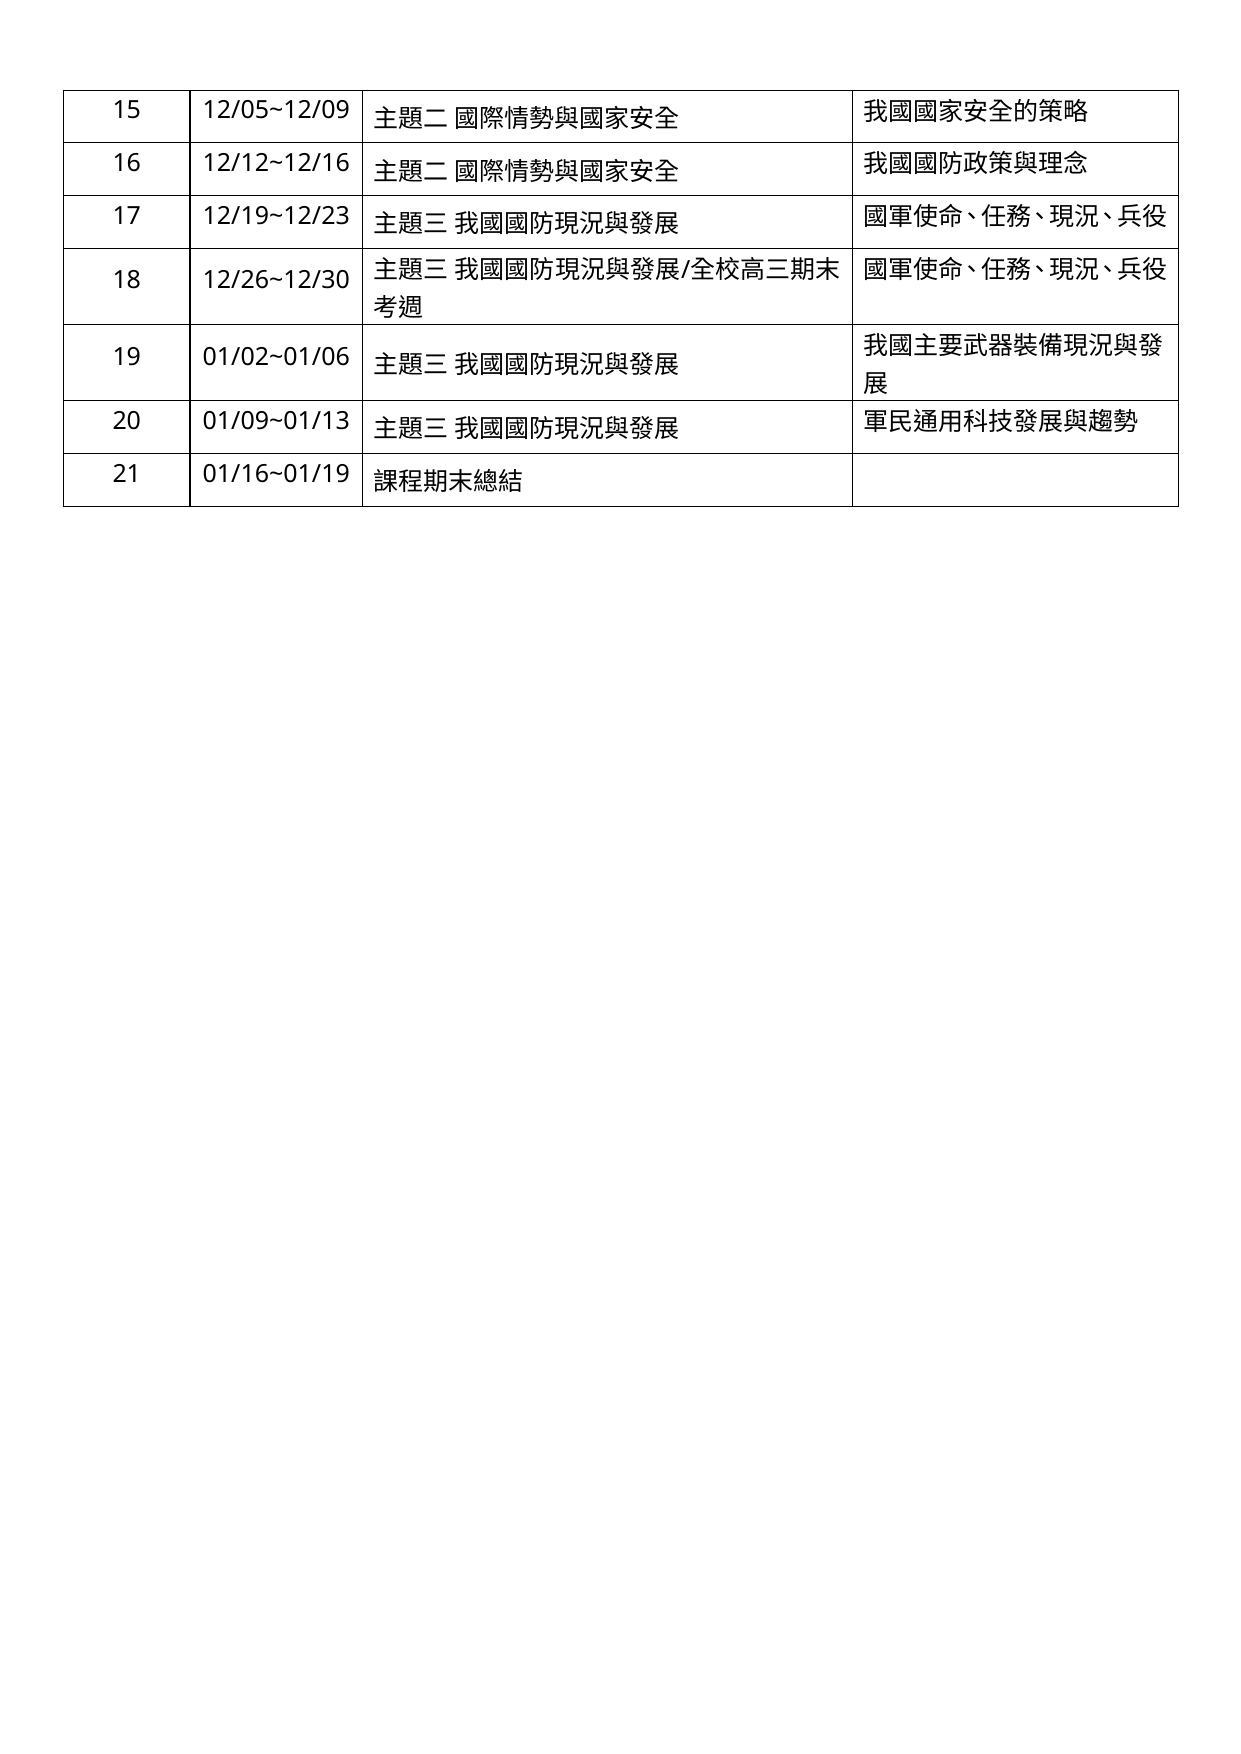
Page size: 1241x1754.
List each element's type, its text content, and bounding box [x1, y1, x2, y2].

table_cell 01/16~01/19 [191, 454, 362, 506]
table_cell 國軍使命、任務、現況、兵役 [853, 196, 1178, 248]
table_cell 主題三 我國國防現況與發展 [363, 196, 852, 248]
table_cell 主題三 我國國防現況與發展 [363, 325, 852, 400]
table_cell 01/02~01/06 [191, 325, 362, 400]
table_cell 主題三 我國國防現況與發展 [363, 401, 852, 453]
table_cell 19 [64, 325, 189, 400]
table_cell 軍民通用科技發展與趨勢 [853, 401, 1178, 453]
table_cell 01/09~01/13 [191, 401, 362, 453]
table_cell [853, 454, 1178, 506]
table_cell 主題二 國際情勢與國家安全 [363, 91, 852, 142]
table_cell 主題三 我國國防現況與發展/全校高三期末考週 [363, 249, 852, 324]
table_cell 主題二 國際情勢與國家安全 [363, 143, 852, 195]
table_cell 17 [64, 196, 189, 248]
table_cell 20 [64, 401, 189, 453]
table_cell 15 [64, 91, 189, 142]
table_cell 18 [64, 249, 189, 324]
table_cell 12/05~12/09 [191, 91, 362, 142]
table_cell 我國國防政策與理念 [853, 143, 1178, 195]
table_cell 21 [64, 454, 189, 506]
table_cell 我國國家安全的策略 [853, 91, 1178, 142]
table_cell 12/19~12/23 [191, 196, 362, 248]
table_cell 12/12~12/16 [191, 143, 362, 195]
table_cell 課程期末總結 [363, 454, 852, 506]
table_cell 國軍使命、任務、現況、兵役 [853, 249, 1178, 324]
table_cell 我國主要武器裝備現況與發展 [853, 325, 1178, 400]
table_cell 16 [64, 143, 189, 195]
table_cell 12/26~12/30 [191, 249, 362, 324]
